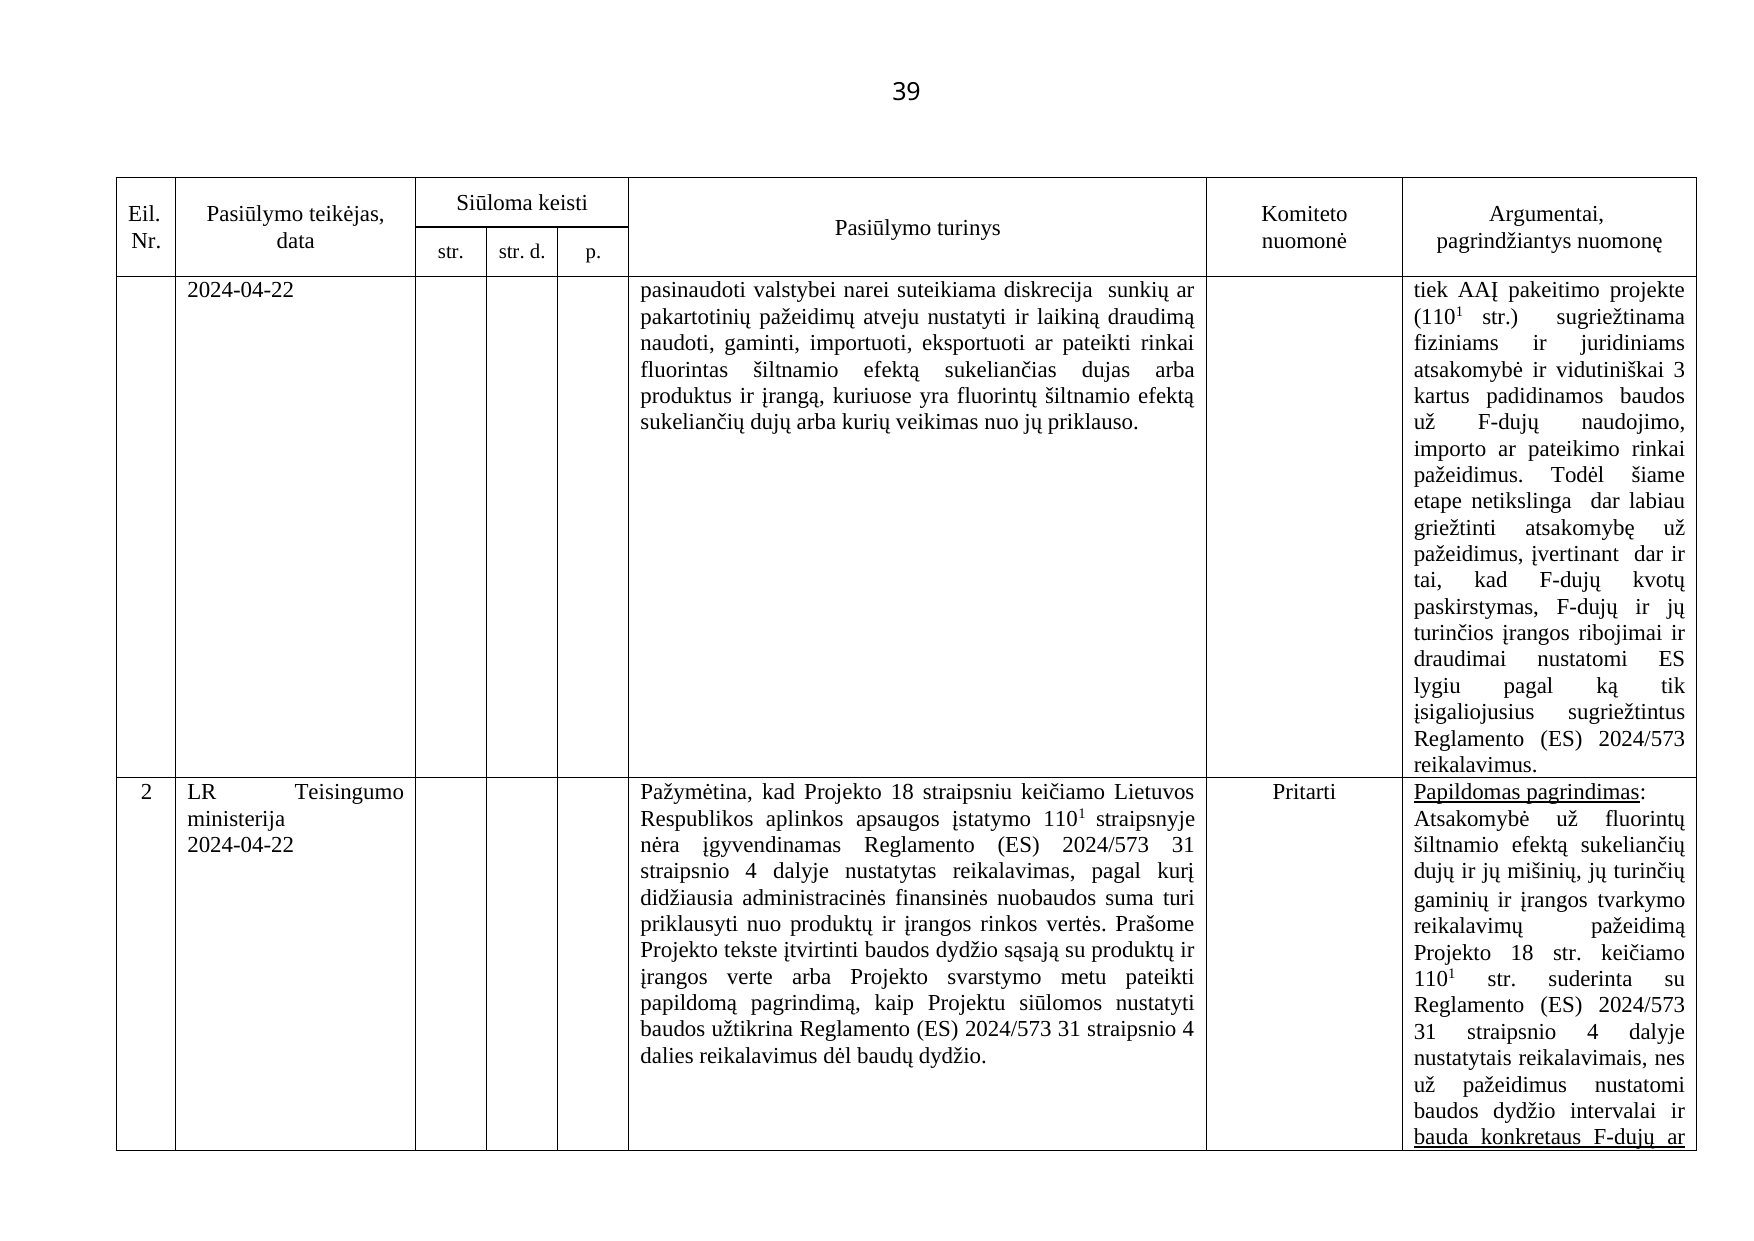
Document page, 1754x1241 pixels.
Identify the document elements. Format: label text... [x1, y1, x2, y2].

table_cell str. d. [487, 228, 557, 276]
table_cell [416, 778, 486, 1150]
table_cell [487, 778, 557, 1150]
table_header Siūloma keisti [416, 178, 628, 226]
table_cell Pažymėtina, kad Projekto 18 straipsniu keičiamo Lietuvos Respublikos aplinkos apsaugos įstatymo 1101 straipsnyje nėra įgyvendinamas Reglamento (ES) 2024/573 31 straipsnio 4 dalyje nustatytas reikalavimas, pagal kurį didžiausia administracinės finansinės nuobaudos suma turi priklausyti nuo produktų ir įrangos rinkos vertės. Prašome Projekto tekste įtvirtinti baudos dydžio sąsają su produktų ir įrangos verte arba Projekto svarstymo metu pateikti papildomą pagrindimą, kaip Projektu siūlomos nustatyti baudos užtikrina Reglamento (ES) 2024/573 31 straipsnio 4 dalies reikalavimus dėl baudų dydžio. [629, 778, 1206, 1150]
table_cell 2 [117, 778, 175, 1150]
table_cell Papildomas pagrindimas: Atsakomybė už fluorintų šiltnamio efektą sukeliančių dujų ir jų mišinių, jų turinčių gaminių ir įrangos tvarkymo reikalavimų pažeidimą Projekto 18 str. keičiamo 1101 str. suderinta su Reglamento (ES) 2024/573 31 straipsnio 4 dalyje nustatytais reikalavimais, nes už pažeidimus nustatomi baudos dydžio intervalai ir bauda konkretaus F-dujų ar [1403, 778, 1696, 1150]
table_header Komiteto nuomonė [1207, 178, 1402, 276]
table_cell tiek AAĮ pakeitimo projekte (1101 str.) sugriežtinama fiziniams ir juridiniams atsakomybė ir vidutiniškai 3 kartus padidinamos baudos už F-dujų naudojimo, importo ar pateikimo rinkai pažeidimus. Todėl šiame etape netikslinga dar labiau griežtinti atsakomybę už pažeidimus, įvertinant dar ir tai, kad F-dujų kvotų paskirstymas, F-dujų ir jų turinčios įrangos ribojimai ir draudimai nustatomi ES lygiu pagal ką tik įsigaliojusius sugriežtintus Reglamento (ES) 2024/573 reikalavimus. [1403, 277, 1696, 777]
table_cell [487, 277, 557, 777]
table_cell [1207, 277, 1402, 777]
table_cell LR Teisingumo ministerija 2024-04-22 [176, 778, 415, 1150]
table_header Pasiūlymo teikėjas, data [176, 178, 415, 276]
table_header Argumentai, pagrindžiantys nuomonę [1403, 178, 1696, 276]
table_cell p. [558, 228, 628, 276]
table_cell Pritarti [1207, 778, 1402, 1150]
table_cell 2024-04-22 [176, 277, 415, 777]
table_cell str. [416, 228, 486, 276]
table_cell [416, 277, 486, 777]
table_cell [558, 277, 628, 777]
table_header Eil. Nr. [117, 178, 175, 276]
table_header Pasiūlymo turinys [629, 178, 1206, 276]
table_cell pasinaudoti valstybei narei suteikiama diskrecija sunkių ar pakartotinių pažeidimų atveju nustatyti ir laikiną draudimą naudoti, gaminti, importuoti, eksportuoti ar pateikti rinkai fluorintas šiltnamio efektą sukeliančias dujas arba produktus ir įrangą, kuriuose yra fluorintų šiltnamio efektą sukeliančių dujų arba kurių veikimas nuo jų priklauso. [629, 277, 1206, 777]
table_cell [117, 277, 175, 777]
table_cell [558, 778, 628, 1150]
